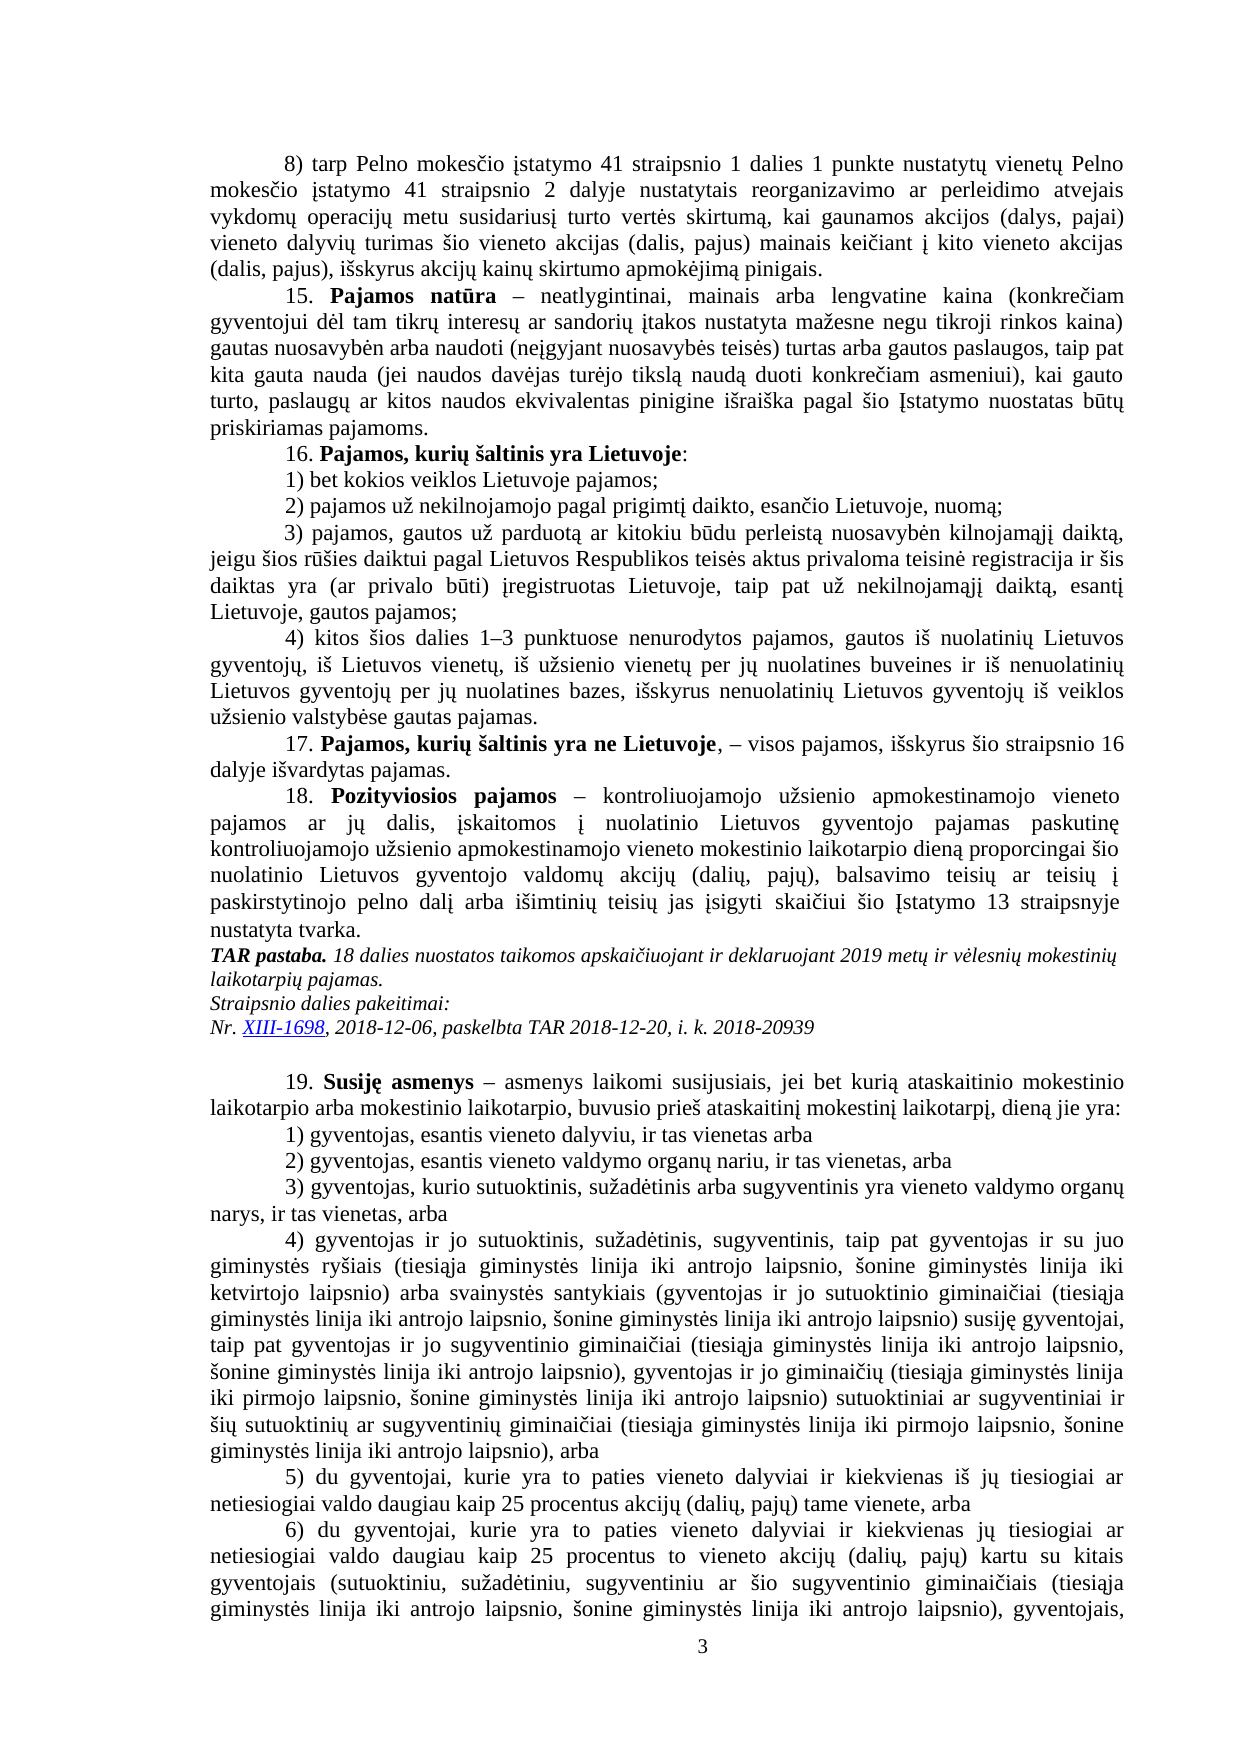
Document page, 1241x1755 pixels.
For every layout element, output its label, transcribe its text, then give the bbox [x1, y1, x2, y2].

text Straipsnio dalies pakeitimai: [210, 991, 1120, 1015]
text 8) tarp Pelno mokesčio įstatymo 41 straipsnio 1 dalies 1 punkte nustatytų vienetų Pelno mokesčio įstatymo 41 straipsnio 2 dalyje nustatytais reorganizavimo ar perleidimo atvejais vykdomų operacijų metu susidariusį turto vertės skirtumą, kai gaunamos akcijos (dalys, pajai) vieneto dalyvių turimas šio vieneto akcijas (dalis, pajus) mainais keičiant į kito vieneto akcijas (dalis, pajus), išskyrus akcijų kainų skirtumo apmokėjimą pinigais. [210, 150, 1126, 282]
text 15. Pajamos natūra – neatlygintinai, mainais arba lengvatine kaina (konkrečiam gyventojui dėl tam tikrų interesų ar sandorių įtakos nustatyta mažesne negu tikroji rinkos kaina) gautas nuosavybėn arba naudoti (neįgyjant nuosavybės teisės) turtas arba gautos paslaugos, taip pat kita gauta nauda (jei naudos davėjas turėjo tikslą naudą duoti konkrečiam asmeniui), kai gauto turto, paslaugų ar kitos naudos ekvivalentas pinigine išraiška pagal šio Įstatymo nuostatas būtų priskiriamas pajamoms. [210, 282, 1126, 440]
text 5) du gyventojai, kurie yra to paties vieneto dalyviai ir kiekvienas iš jų tiesiogiai ar netiesiogiai valdo daugiau kaip 25 procentus akcijų (dalių, pajų) tame vienete, arba [210, 1463, 1126, 1516]
text 1) gyventojas, esantis vieneto dalyviu, ir tas vienetas arba [210, 1121, 1126, 1147]
text 1) bet kokios veiklos Lietuvoje pajamos; [210, 466, 1126, 493]
text 3) pajamos, gautos už parduotą ar kitokiu būdu perleistą nuosavybėn kilnojamąjį daiktą, jeigu šios rūšies daiktui pagal Lietuvos Respublikos teisės aktus privaloma teisinė registracija ir šis daiktas yra (ar privalo būti) įregistruotas Lietuvoje, taip pat už nekilnojamąjį daiktą, esantį Lietuvoje, gautos pajamos; [210, 519, 1126, 624]
text 4) gyventojas ir jo sutuoktinis, sužadėtinis, sugyventinis, taip pat gyventojas ir su juo giminystės ryšiais (tiesiąja giminystės linija iki antrojo laipsnio, šonine giminystės linija iki ketvirtojo laipsnio) arba svainystės santykiais (gyventojas ir jo sutuoktinio giminaičiai (tiesiąja giminystės linija iki antrojo laipsnio, šonine giminystės linija iki antrojo laipsnio) susiję gyventojai, taip pat gyventojas ir jo sugyventinio giminaičiai (tiesiąja giminystės linija iki antrojo laipsnio, šonine giminystės linija iki antrojo laipsnio), gyventojas ir jo giminaičių (tiesiąja giminystės linija iki pirmojo laipsnio, šonine giminystės linija iki antrojo laipsnio) sutuoktiniai ar sugyventiniai ir šių sutuoktinių ar sugyventinių giminaičiai (tiesiąja giminystės linija iki pirmojo laipsnio, šonine giminystės linija iki antrojo laipsnio), arba [210, 1226, 1126, 1463]
text 6) du gyventojai, kurie yra to paties vieneto dalyviai ir kiekvienas jų tiesiogiai ar netiesiogiai valdo daugiau kaip 25 procentus to vieneto akcijų (dalių, pajų) kartu su kitais gyventojais (sutuoktiniu, sužadėtiniu, sugyventiniu ar šio sugyventinio giminaičiais (tiesiąja giminystės linija iki antrojo laipsnio, šonine giminystės linija iki antrojo laipsnio), gyventojais, [210, 1516, 1126, 1621]
text 2) pajamos už nekilnojamojo pagal prigimtį daikto, esančio Lietuvoje, nuomą; [210, 493, 1126, 519]
text 17. Pajamos, kurių šaltinis yra ne Lietuvoje, – visos pajamos, išskyrus šio straipsnio 16 dalyje išvardytas pajamas. [210, 730, 1126, 782]
text 2) gyventojas, esantis vieneto valdymo organų nariu, ir tas vienetas, arba [210, 1147, 1126, 1173]
text 3) gyventojas, kurio sutuoktinis, sužadėtinis arba sugyventinis yra vieneto valdymo organų narys, ir tas vienetas, arba [210, 1173, 1126, 1226]
text 18. Pozityviosios pajamos – kontroliuojamojo užsienio apmokestinamojo vieneto pajamos ar jų dalis, įskaitomos į nuolatinio Lietuvos gyventojo pajamas paskutinę kontroliuojamojo užsienio apmokestinamojo vieneto mokestinio laikotarpio dieną proporcingai šio nuolatinio Lietuvos gyventojo valdomų akcijų (dalių, pajų), balsavimo teisių ar teisių į paskirstytinojo pelno dalį arba išimtinių teisių jas įsigyti skaičiui šio Įstatymo 13 straipsnyje nustatyta tvarka. [210, 782, 1120, 943]
text 19. Susiję asmenys – asmenys laikomi susijusiais, jei bet kurią ataskaitinio mokestinio laikotarpio arba mokestinio laikotarpio, buvusio prieš ataskaitinį mokestinį laikotarpį, dieną jie yra: [210, 1068, 1126, 1121]
text Nr. XIII-1698, 2018-12-06, paskelbta TAR 2018-12-20, i. k. 2018-20939 [210, 1015, 1120, 1039]
text TAR pastaba. 18 dalies nuostatos taikomos apskaičiuojant ir deklaruojant 2019 metų ir vėlesnių mokestinių laikotarpių pajamas. [210, 943, 1120, 991]
text 4) kitos šios dalies 1–3 punktuose nenurodytos pajamos, gautos iš nuolatinių Lietuvos gyventojų, iš Lietuvos vienetų, iš užsienio vienetų per jų nuolatines buveines ir iš nenuolatinių Lietuvos gyventojų per jų nuolatines bazes, išskyrus nenuolatinių Lietuvos gyventojų iš veiklos užsienio valstybėse gautas pajamas. [210, 624, 1126, 730]
text 16. Pajamos, kurių šaltinis yra Lietuvoje: [210, 440, 1126, 466]
